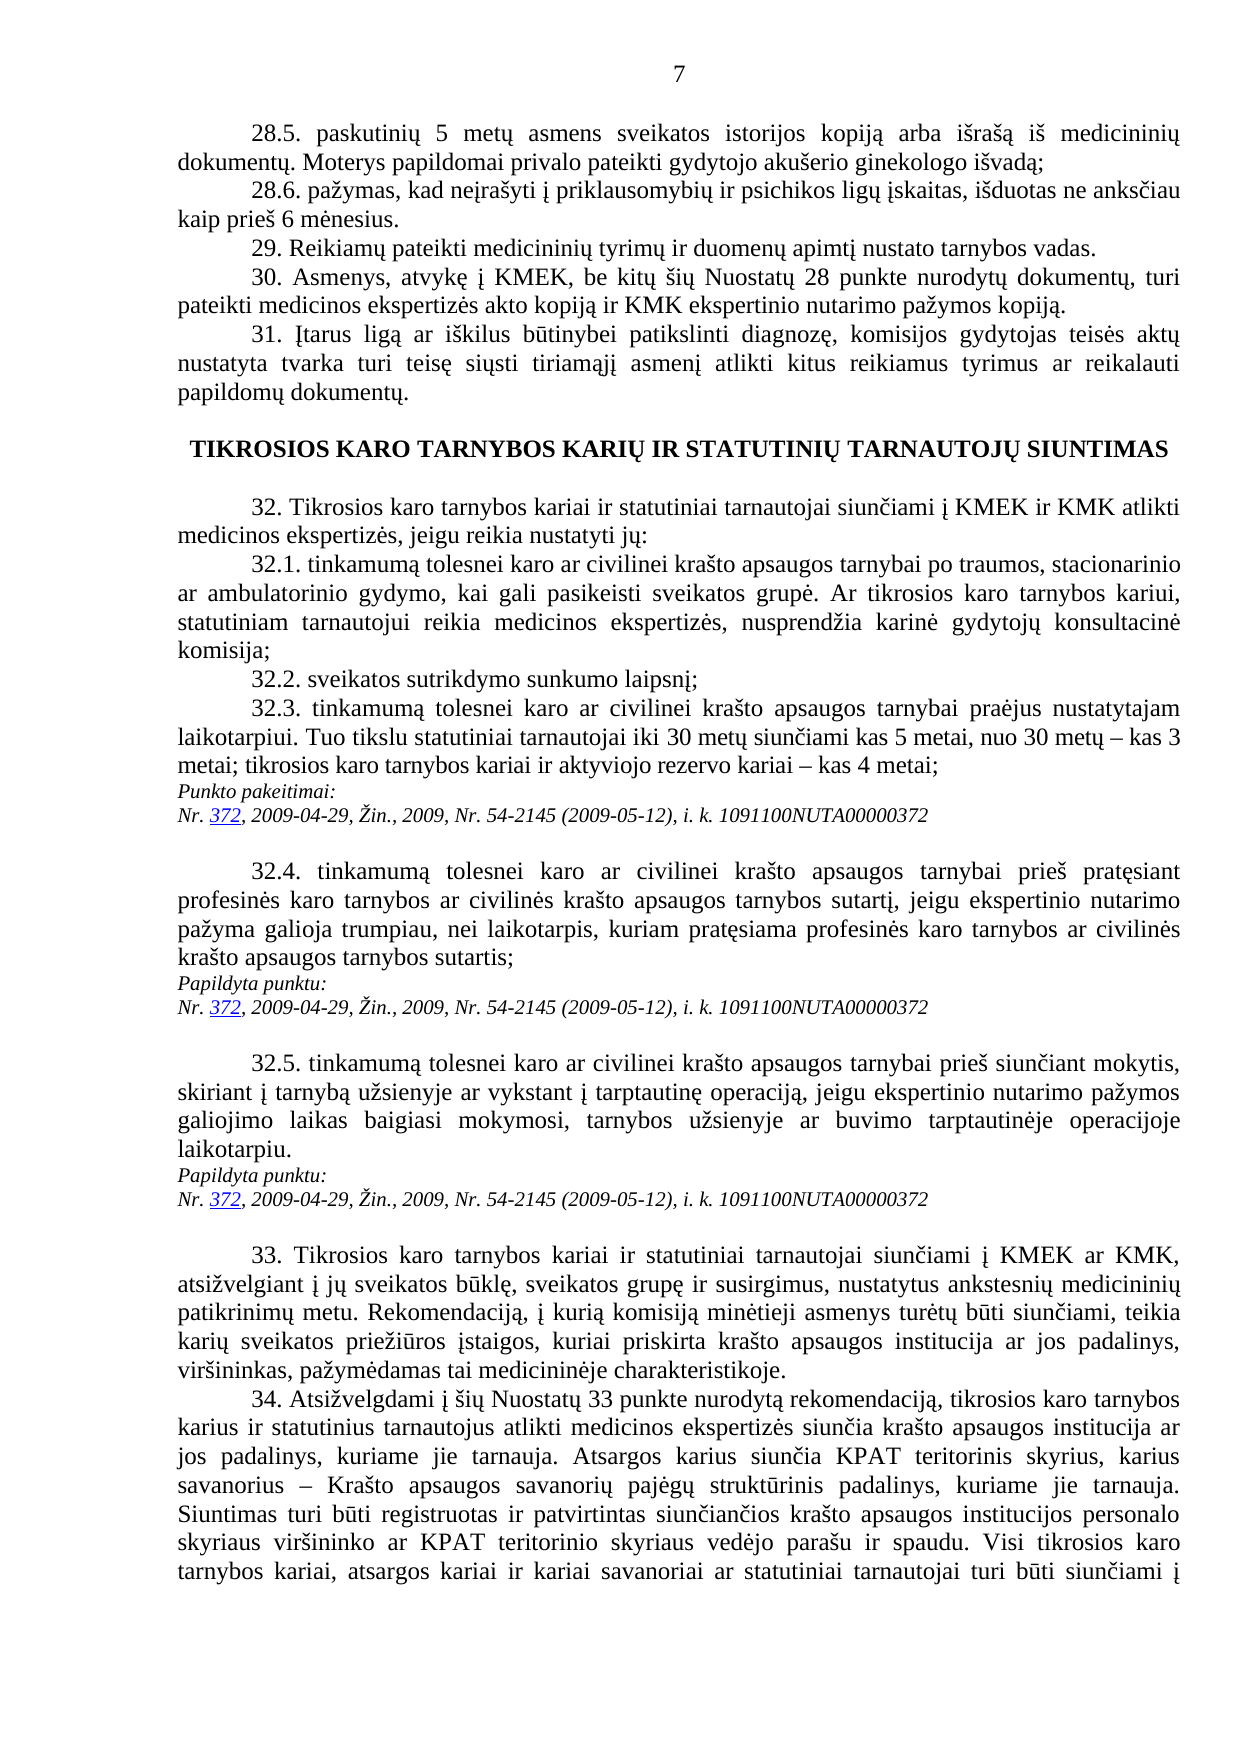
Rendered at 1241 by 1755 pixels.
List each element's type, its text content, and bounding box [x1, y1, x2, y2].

text 29. Reikiamų pateikti medicininių tyrimų ir duomenų apimtį nustato tarnybos vadas. [177, 233, 1181, 262]
text 32.2. sveikatos sutrikdymo sunkumo laipsnį; [177, 664, 1181, 693]
text Papildyta punktu: [177, 971, 1181, 995]
text Punkto pakeitimai: [177, 779, 1181, 803]
text Nr. 372, 2009-04-29, Žin., 2009, Nr. 54-2145 (2009-05-12), i. k. 1091100NUTA00000372 [177, 1187, 1181, 1211]
text 32.5. tinkamumą tolesnei karo ar civilinei krašto apsaugos tarnybai prieš siunčiant mokytis, skiriant į tarnybą užsienyje ar vykstant į tarptautinę operaciją, jeigu ekspertinio nutarimo pažymos galiojimo laikas baigiasi mokymosi, tarnybos užsienyje ar buvimo tarptautinėje operacijoje laikotarpiu. [177, 1048, 1181, 1163]
text 32.4. tinkamumą tolesnei karo ar civilinei krašto apsaugos tarnybai prieš pratęsiant profesinės karo tarnybos ar civilinės krašto apsaugos tarnybos sutartį, jeigu ekspertinio nutarimo pažyma galioja trumpiau, nei laikotarpis, kuriam pratęsiama profesinės karo tarnybos ar civilinės krašto apsaugos tarnybos sutartis; [177, 856, 1181, 971]
text 31. Įtarus ligą ar iškilus būtinybei patikslinti diagnozę, komisijos gydytojas teisės aktų nustatyta tvarka turi teisę siųsti tiriamąjį asmenį atlikti kitus reikiamus tyrimus ar reikalauti papildomų dokumentų. [177, 319, 1181, 406]
text 28.5. paskutinių 5 metų asmens sveikatos istorijos kopiją arba išrašą iš medicininių dokumentų. Moterys papildomai privalo pateikti gydytojo akušerio ginekologo išvadą; [177, 118, 1181, 176]
text Papildyta punktu: [177, 1163, 1181, 1187]
text 34. Atsižvelgdami į šių Nuostatų 33 punkte nurodytą rekomendaciją, tikrosios karo tarnybos karius ir statutinius tarnautojus atlikti medicinos ekspertizės siunčia krašto apsaugos institucija ar jos padalinys, kuriame jie tarnauja. Atsargos karius siunčia KPAT teritorinis skyrius, karius savanorius – Krašto apsaugos savanorių pajėgų struktūrinis padalinys, kuriame jie tarnauja. Siuntimas turi būti registruotas ir patvirtintas siunčiančios krašto apsaugos institucijos personalo skyriaus viršininko ar KPAT teritorinio skyriaus vedėjo parašu ir spaudu. Visi tikrosios karo tarnybos kariai, atsargos kariai ir kariai savanoriai ar statutiniai tarnautojai turi būti siunčiami į [177, 1384, 1181, 1585]
text Nr. 372, 2009-04-29, Žin., 2009, Nr. 54-2145 (2009-05-12), i. k. 1091100NUTA00000372 [177, 995, 1181, 1019]
text 28.6. pažymas, kad neįrašyti į priklausomybių ir psichikos ligų įskaitas, išduotas ne anksčiau kaip prieš 6 mėnesius. [177, 176, 1181, 233]
text 32. Tikrosios karo tarnybos kariai ir statutiniai tarnautojai siunčiami į KMEK ir KMK atlikti medicinos ekspertizės, jeigu reikia nustatyti jų: [177, 492, 1181, 549]
text 33. Tikrosios karo tarnybos kariai ir statutiniai tarnautojai siunčiami į KMEK ar KMK, atsižvelgiant į jų sveikatos būklę, sveikatos grupę ir susirgimus, nustatytus ankstesnių medicininių patikrinimų metu. Rekomendaciją, į kurią komisiją minėtieji asmenys turėtų būti siunčiami, teikia karių sveikatos priežiūros įstaigos, kuriai priskirta krašto apsaugos institucija ar jos padalinys, viršininkas, pažymėdamas tai medicininėje charakteristikoje. [177, 1240, 1181, 1384]
text Nr. 372, 2009-04-29, Žin., 2009, Nr. 54-2145 (2009-05-12), i. k. 1091100NUTA00000372 [177, 803, 1181, 827]
text TIKROSIOS KARO TARNYBOS KARIŲ IR STATUTINIŲ TARNAUTOJŲ SIUNTIMAS [177, 434, 1181, 463]
text 32.1. tinkamumą tolesnei karo ar civilinei krašto apsaugos tarnybai po traumos, stacionarinio ar ambulatorinio gydymo, kai gali pasikeisti sveikatos grupė. Ar tikrosios karo tarnybos kariui, statutiniam tarnautojui reikia medicinos ekspertizės, nusprendžia karinė gydytojų konsultacinė komisija; [177, 549, 1181, 664]
text 30. Asmenys, atvykę į KMEK, be kitų šių Nuostatų 28 punkte nurodytų dokumentų, turi pateikti medicinos ekspertizės akto kopiją ir KMK ekspertinio nutarimo pažymos kopiją. [177, 262, 1181, 319]
text 32.3. tinkamumą tolesnei karo ar civilinei krašto apsaugos tarnybai praėjus nustatytajam laikotarpiui. Tuo tikslu statutiniai tarnautojai iki 30 metų siunčiami kas 5 metai, nuo 30 metų – kas 3 metai; tikrosios karo tarnybos kariai ir aktyviojo rezervo kariai – kas 4 metai; [177, 693, 1181, 779]
